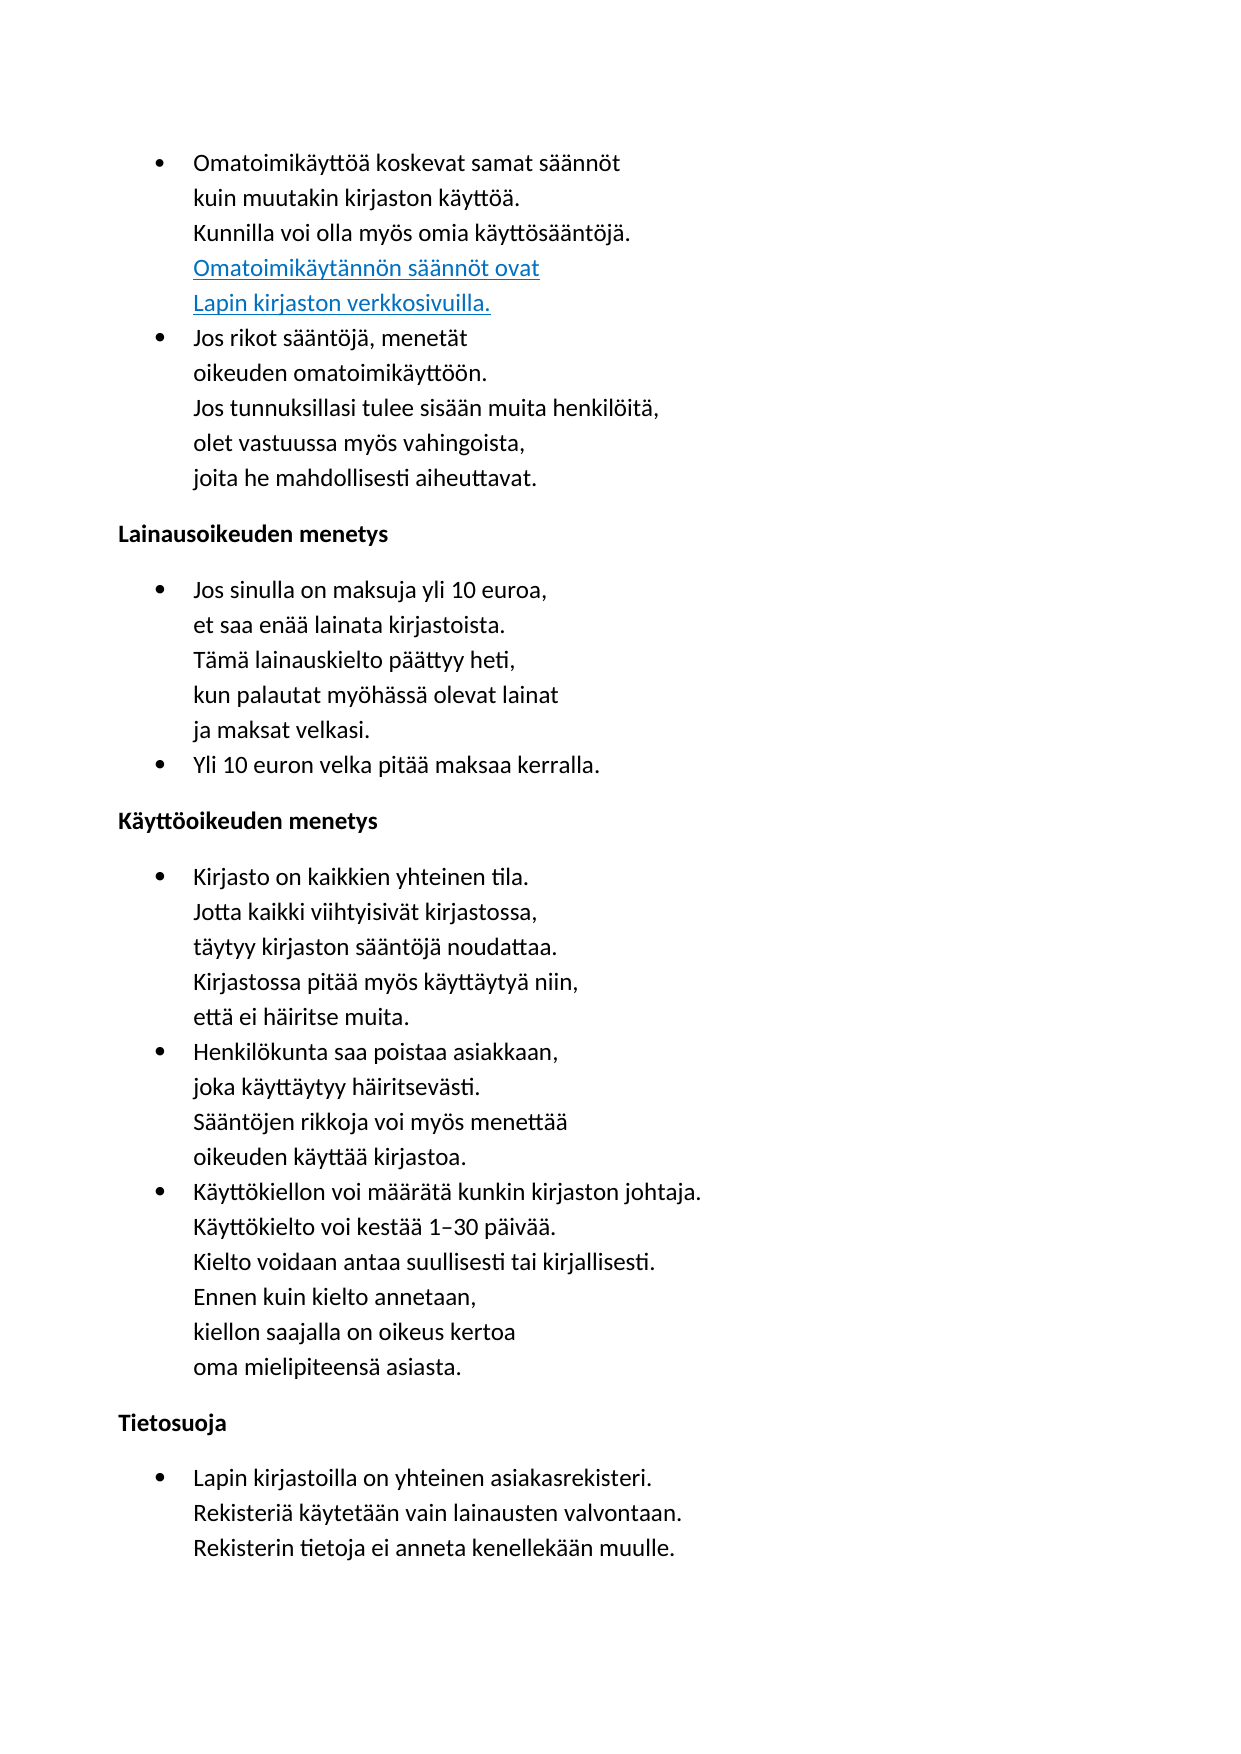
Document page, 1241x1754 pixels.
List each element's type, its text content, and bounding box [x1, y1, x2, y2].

list Käyttökiellon voi määrätä kunkin kirjaston johtaja. Käyttökielto voi kestää 1–30 päivää. Kielto voidaan antaa suullisesti tai kirjallisesti. Ennen kuin kielto annetaan, kiellon saajalla on oikeus kertoa oma mielipiteensä asiasta. [156, 1176, 1122, 1381]
text Lainausoikeuden menetys [118, 518, 1122, 549]
list Kirjasto on kaikkien yhteinen tila. Jotta kaikki viihtyisivät kirjastossa, täytyy kirjaston sääntöjä noudattaa. Kirjastossa pitää myös käyttäytyä niin, että ei häiritse muita. [156, 861, 1122, 1031]
list Yli 10 euron velka pitää maksaa kerralla. [156, 749, 1122, 780]
text Tietosuoja [118, 1407, 1122, 1437]
text Käyttöoikeuden menetys [118, 805, 1122, 836]
list Jos sinulla on maksuja yli 10 euroa, et saa enää lainata kirjastoista. Tämä lainauskielto päättyy heti, kun palautat myöhässä olevat lainat ja maksat velkasi. [156, 574, 1122, 745]
list Lapin kirjastoilla on yhteinen asiakasrekisteri. Rekisteriä käytetään vain lainausten valvontaan. Rekisterin tietoja ei anneta kenellekään muulle. [156, 1463, 1122, 1563]
list Jos rikot sääntöjä, menetät oikeuden omatoimikäyttöön. Jos tunnuksillasi tulee sisään muita henkilöitä, olet vastuussa myös vahingoista, joita he mahdollisesti aiheuttavat. [156, 323, 1122, 493]
list Henkilökunta saa poistaa asiakkaan, joka käyttäytyy häiritsevästi. Sääntöjen rikkoja voi myös menettää oikeuden käyttää kirjastoa. [156, 1036, 1122, 1171]
list Omatoimikäyttöä koskevat samat säännöt kuin muutakin kirjaston käyttöä. Kunnilla voi olla myös omia käyttösääntöjä. Omatoimikäytännön säännöt ovat Lapin kirjaston verkkosivuilla. [156, 148, 1122, 318]
